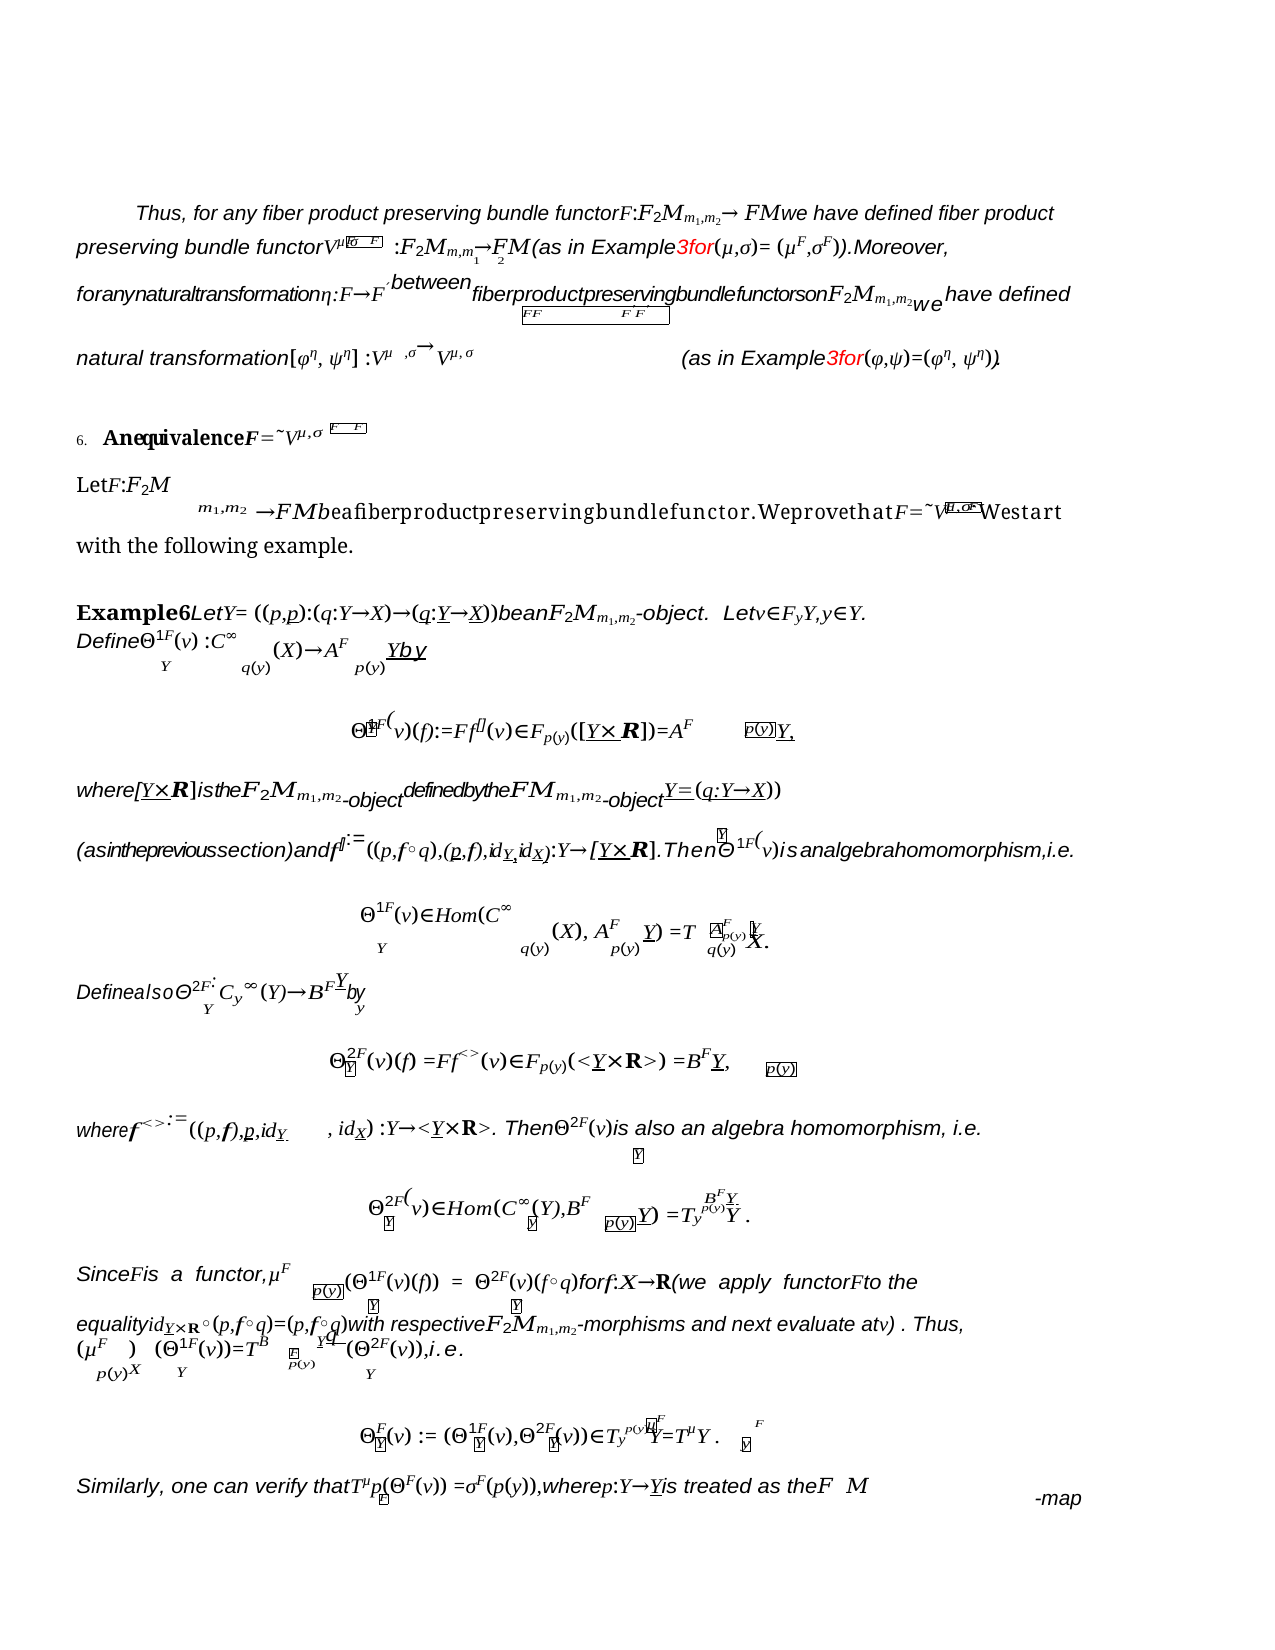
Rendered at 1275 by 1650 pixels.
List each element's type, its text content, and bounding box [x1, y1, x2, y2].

text p(y) [623, 942, 641, 956]
text Y y [202, 1002, 1096, 1017]
text Similarly, one can verify thatTµp(ΘF(v)) =σF(p(y)),wherep:Y→Yis treated as theF M [603, 1483, 981, 1496]
text Thus, for any fiber product preserving bundle functorF:F2Mm1,m2→ FMwe have defined fiber product [135, 198, 1096, 227]
text F F [656, 1413, 1096, 1425]
text with the following example. [76, 531, 1096, 559]
text p(y) [314, 1361, 1096, 1368]
text q(y) [532, 942, 550, 956]
text q(y) [520, 942, 533, 956]
text DefinealsoΘ2F:Cy∞(Y)→BFYby [349, 987, 417, 1002]
text p(y) [299, 1361, 313, 1368]
text SinceFis a functor,µF [76, 1259, 323, 1286]
text (X)→AF Yby [272, 644, 1096, 660]
text q(y) [707, 942, 1096, 958]
text equalityidY×R◦(p,f◦q)=(p,f◦q)with respectiveF2Mm1,m2-morphisms and next evaluate atv) . Thus, [76, 1309, 1096, 1338]
text 1 2 [64, 259, 913, 265]
text (X), AF [551, 926, 621, 942]
text Θ2F(v)∈Hom(C∞(Y),BF [368, 1183, 617, 1222]
text -map [1034, 1496, 1072, 1507]
text , idX) :Y→<Y×R>. ThenΘ2F(v)is also an algebra homomorphism, i.e. [327, 1113, 1096, 1142]
text Similarly, one can verify thatTµp(ΘF(v)) =σF(p(y)),wherep:Y→Yis treated as theF M [152, 1483, 299, 1496]
text foranynaturaltransformationη:F→F′betweenfiberproductpreservingbundlefunctorsonF2Mm1,m2wehave defined natural transformation[φη, ψη] :Vµ ,σ→Vµ,σ (as in Example3for(φ,ψ)=(φη, ψη)). [76, 270, 1080, 372]
text (Θ1F(v)(f)) = Θ2F(v)(f◦q)forf:X→R(we apply functorFto the [344, 1267, 1096, 1296]
text Y [385, 1222, 393, 1230]
list AnequivalenceF=˜Vµ,σ [76, 423, 1096, 452]
text µ [647, 1419, 656, 1425]
text p(y)X. [722, 929, 1096, 942]
text p(y) [607, 1222, 618, 1230]
text A [711, 924, 722, 937]
text where[Y×R]istheF2Mm1,m2-objectdefinedbytheFMm1,m2-objectY=(q:Y→X))(asintheprevioussection)andf[]:=((p,f◦q),(p,f),idY,idX):Y→[Y×R].ThenΘ1F(v)isanalgebrahomomorphism,i.e. [76, 776, 1096, 865]
text p(y) [325, 1285, 343, 1298]
text p(y) [355, 660, 1096, 675]
text Y [365, 1368, 1096, 1383]
text Θ1F(v)(f):=Ff[](v)∈Fp(y)([Y×R])=AF Y, [350, 706, 1096, 745]
text -map [1072, 1496, 1096, 1507]
text LetF:F2M [76, 471, 198, 499]
text Θ2F(v)(f) =Ff<>(v)∈Fp(y)(<Y×R>) =BFY, [329, 1045, 1096, 1075]
text Y [515, 1300, 521, 1309]
text BFY [704, 1191, 1096, 1206]
text Y) =Typ(y)Y . [637, 1206, 1096, 1227]
text ΘF(v) := (Θ1F(v),Θ2F(v))∈Typ(y)Y=TµY . [359, 1425, 1096, 1448]
text p(y) [611, 942, 624, 956]
text p(y) [314, 1285, 326, 1298]
text (µF ) (Θ1F(v))=TB Yq(Θ2F(v)),i.e. [87, 1348, 1096, 1359]
text Y [64, 942, 386, 956]
text Y) =T [642, 928, 707, 942]
text Y q(y) [160, 660, 271, 675]
text Θ1F(v)∈Hom(C∞ [359, 909, 538, 925]
text p(y) [617, 1217, 635, 1230]
text wheref<>:=((p,f),p,idY [76, 1106, 316, 1143]
text m1,m2 [200, 498, 247, 518]
text Y [634, 1149, 642, 1162]
text p(y)X Y [97, 1361, 186, 1381]
text Example6LetY= ((p,p):(q:Y→X)→(q:Y→X))beanF2Mm1,m2-object. Letv∈FyY,y∈Y. [76, 598, 1096, 627]
text Y [372, 1300, 378, 1309]
text F [380, 1496, 388, 1504]
text F [722, 918, 1096, 929]
text y [529, 1222, 536, 1230]
text DefinealsoΘ2F:Cy∞(Y)→BFYby [76, 987, 358, 1002]
text preserving bundle functorVµ,σ :F2Mm,m→FM(as in Example3for(µ,σ)= (µF,σF)).Moreover, [76, 237, 1096, 259]
text DefineΘ1F(v) :C∞ [76, 636, 259, 652]
text →FMbeafiberproductpreservingbundlefunctor.WeprovethatF=˜Vµ,σ.Westart [255, 488, 1096, 526]
